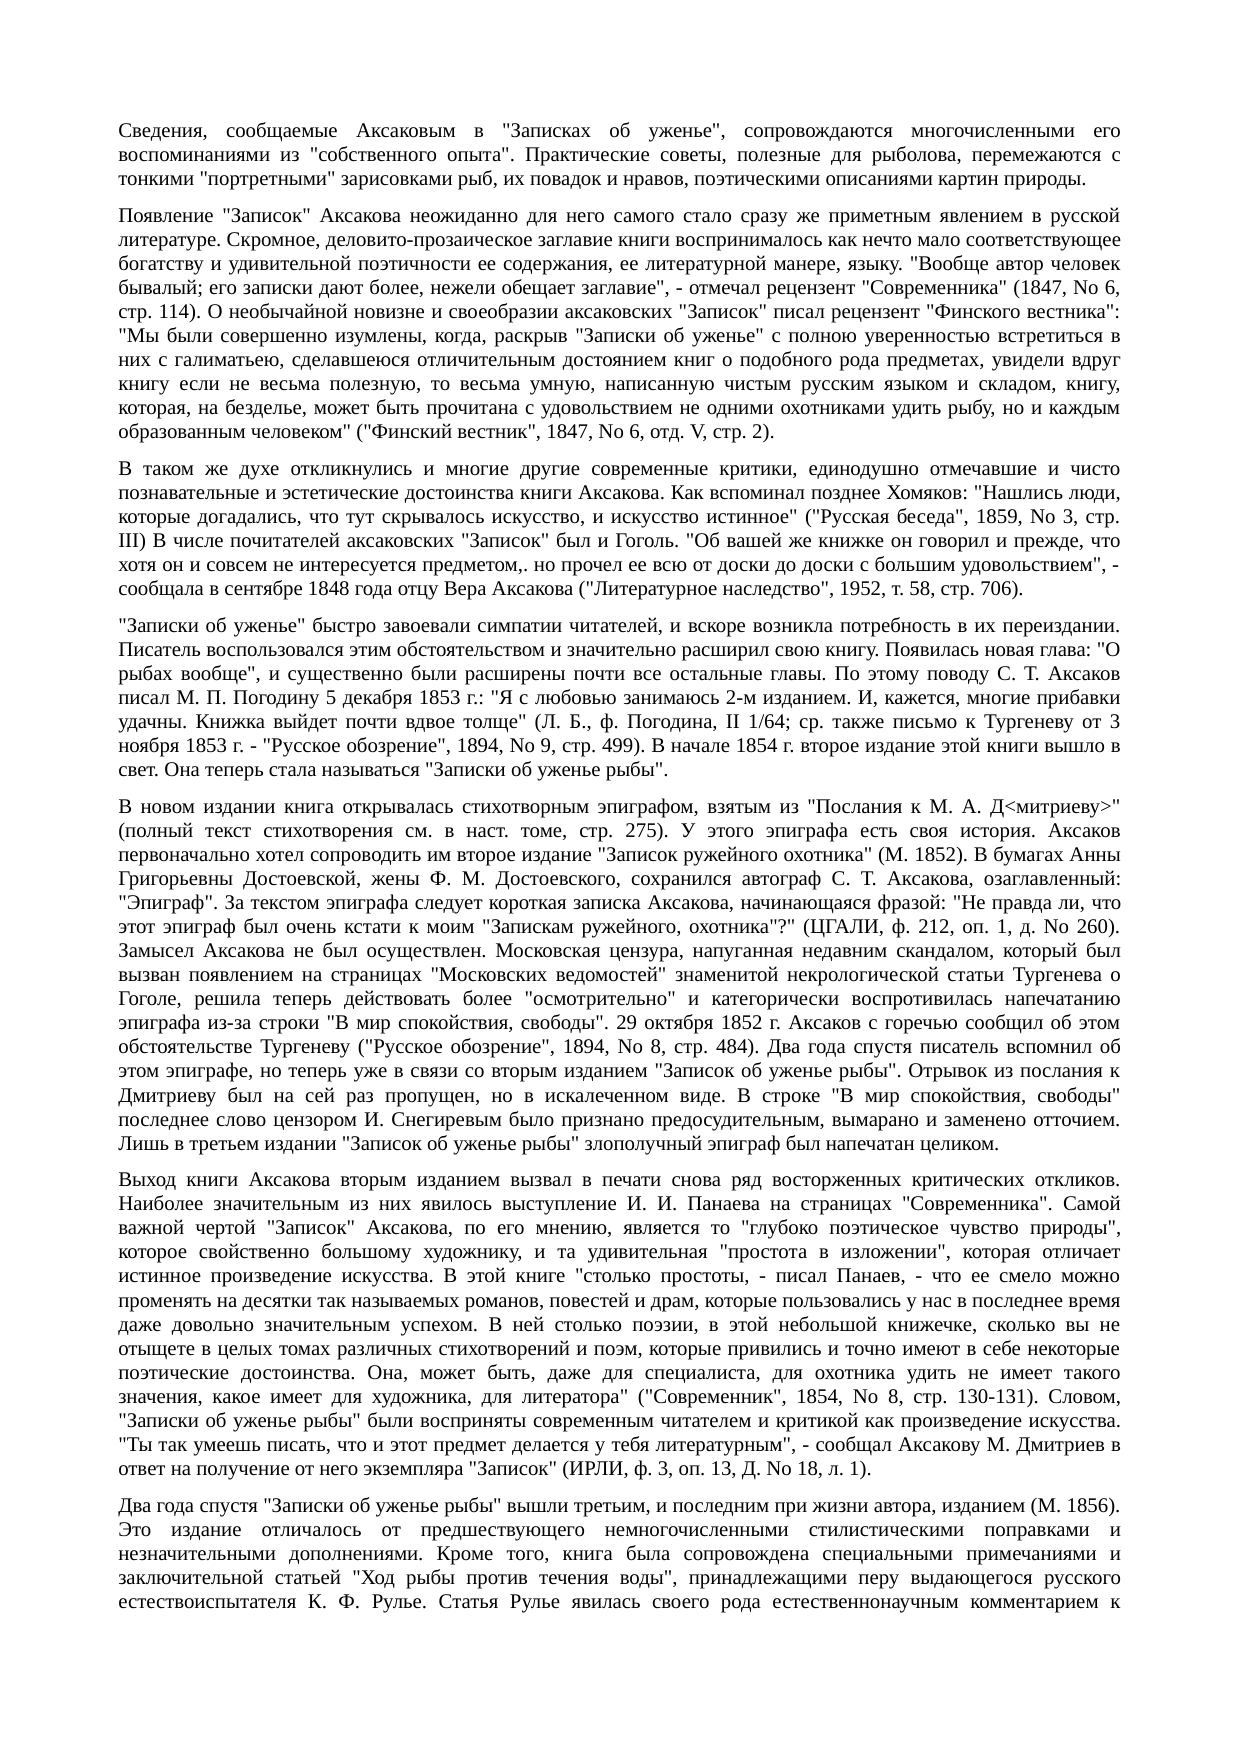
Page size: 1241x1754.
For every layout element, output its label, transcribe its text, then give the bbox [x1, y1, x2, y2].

text В таком же духе откликнулись и многие другие современные критики, единодушно отмечавшие и чисто познавательные и эстетические достоинства книги Аксакова. Как вспоминал позднее Хомяков: "Нашлись люди, которые догадались, что тут скрывалось искусство, и искусство истинное" ("Русская беседа", 1859, No 3, стр. III) В числе почитателей аксаковских "Записок" был и Гоголь. "Об вашей же книжке он говорил и прежде, что хотя он и совсем не интересуется предметом,. но прочел ее всю от доски до доски с большим удовольствием", - сообщала в сентябре 1848 года отцу Вера Аксакова ("Литературное наследство", 1952, т. 58, стр. 706). [118, 456, 1122, 600]
text Появление "Записок" Аксакова неожиданно для него самого стало сразу же приметным явлением в русской литературе. Скромное, деловито-прозаическое заглавие книги воспринималось как нечто мало соответствующее богатству и удивительной поэтичности ее содержания, ее литературной манере, языку. "Вообще автор человек бывалый; его записки дают более, нежели обещает заглавие", - отмечал рецензент "Современника" (1847, No 6, стр. 114). О необычайной новизне и своеобразии аксаковских "Записок" писал рецензент "Финского вестника": "Мы были совершенно изумлены, когда, раскрыв "Записки об уженье" с полною уверенностью встретиться в них с галиматьею, сделавшеюся отличительным достоянием книг о подобного рода предметах, увидели вдруг книгу если не весьма полезную, то весьма умную, написанную чистым русским языком и складом, книгу, которая, на безделье, может быть прочитана с удовольствием не одними охотниками удить рыбу, но и каждым образованным человеком" ("Финский вестник", 1847, No 6, отд. V, стр. 2). [118, 203, 1122, 443]
text Сведения, сообщаемые Аксаковым в "Записках об уженье", сопровождаются многочисленными его воспоминаниями из "собственного опыта". Практические советы, полезные для рыболова, перемежаются с тонкими "портретными" зарисовками рыб, их повадок и нравов, поэтическими описаниями картин природы. [118, 118, 1122, 190]
text В новом издании книга открывалась стихотворным эпиграфом, взятым из "Послания к М. А. Д<митриеву>" (полный текст стихотворения см. в наст. томе, стр. 275). У этого эпиграфа есть своя история. Аксаков первоначально хотел сопроводить им второе издание "Записок ружейного охотника" (М. 1852). В бумагах Анны Григорьевны Достоевской, жены Ф. М. Достоевского, сохранился автограф С. Т. Аксакова, озаглавленный: "Эпиграф". За текстом эпиграфа следует короткая записка Аксакова, начинающаяся фразой: "Не правда ли, что этот эпиграф был очень кстати к моим "Запискам ружейного, охотника"?" (ЦГАЛИ, ф. 212, оп. 1, д. No 260). Замысел Аксакова не был осуществлен. Московская цензура, напуганная недавним скандалом, который был вызван появлением на страницах "Московских ведомостей" знаменитой некрологической статьи Тургенева о Гоголе, решила теперь действовать более "осмотрительно" и категорически воспротивилась напечатанию эпиграфа из-за строки "В мир спокойствия, свободы". 29 октября 1852 г. Аксаков с горечью сообщил об этом обстоятельстве Тургеневу ("Русское обозрение", 1894, No 8, стр. 484). Два года спустя писатель вспомнил об этом эпиграфе, но теперь уже в связи со вторым изданием "Записок об уженье рыбы". Отрывок из послания к Дмитриеву был на сей раз пропущен, но в искалеченном виде. В строке "В мир спокойствия, свободы" последнее слово цензором И. Снегиревым было признано предосудительным, вымарано и заменено отточием. Лишь в третьем издании "Записок об уженье рыбы" злополучный эпиграф был напечатан целиком. [118, 794, 1122, 1155]
text Два года спустя "Записки об уженье рыбы" вышли третьим, и последним при жизни автора, изданием (М. 1856). Это издание отличалось от предшествующего немногочисленными стилистическими поправками и незначительными дополнениями. Кроме того, книга была сопровождена специальными примечаниями и заключительной статьей "Ход рыбы против течения воды", принадлежащими перу выдающегося русского естествоиспытателя К. Ф. Рулье. Статья Рулье явилась своего рода естественнонаучным комментарием к [118, 1492, 1122, 1613]
text Выход книги Аксакова вторым изданием вызвал в печати снова ряд восторженных критических откликов. Наиболее значительным из них явилось выступление И. И. Панаева на страницах "Современника". Самой важной чертой "Записок" Аксакова, по его мнению, является то "глубоко поэтическое чувство природы", которое свойственно большому художнику, и та удивительная "простота в изложении", которая отличает истинное произведение искусства. В этой книге "столько простоты, - писал Панаев, - что ее смело можно променять на десятки так называемых романов, повестей и драм, которые пользовались у нас в последнее время даже довольно значительным успехом. В ней столько поэзии, в этой небольшой книжечке, сколько вы не отыщете в целых томах различных стихотворений и поэм, которые привились и точно имеют в себе некоторые поэтические достоинства. Она, может быть, даже для специалиста, для охотника удить не имеет такого значения, какое имеет для художника, для литератора" ("Современник", 1854, No 8, стр. 130-131). Словом, "Записки об уженье рыбы" были восприняты современным читателем и критикой как произведение искусства. "Ты так умеешь писать, что и этот предмет делается у тебя литературным", - сообщал Аксакову М. Дмитриев в ответ на получение от него экземпляра "Записок" (ИРЛИ, ф. 3, оп. 13, Д. No 18, л. 1). [118, 1167, 1122, 1480]
text "Записки об уженье" быстро завоевали симпатии читателей, и вскоре возникла потребность в их переиздании. Писатель воспользовался этим обстоятельством и значительно расширил свою книгу. Появилась новая глава: "О рыбах вообще", и существенно были расширены почти все остальные главы. По этому поводу С. Т. Аксаков писал М. П. Погодину 5 декабря 1853 г.: "Я с любовью занимаюсь 2-м изданием. И, кажется, многие прибавки удачны. Книжка выйдет почти вдвое толще" (Л. Б., ф. Погодина, II 1/64; ср. также письмо к Тургеневу от 3 ноября 1853 г. - "Русское обозрение", 1894, No 9, стр. 499). В начале 1854 г. второе издание этой книги вышло в свет. Она теперь стала называться "Записки об уженье рыбы". [118, 613, 1122, 781]
